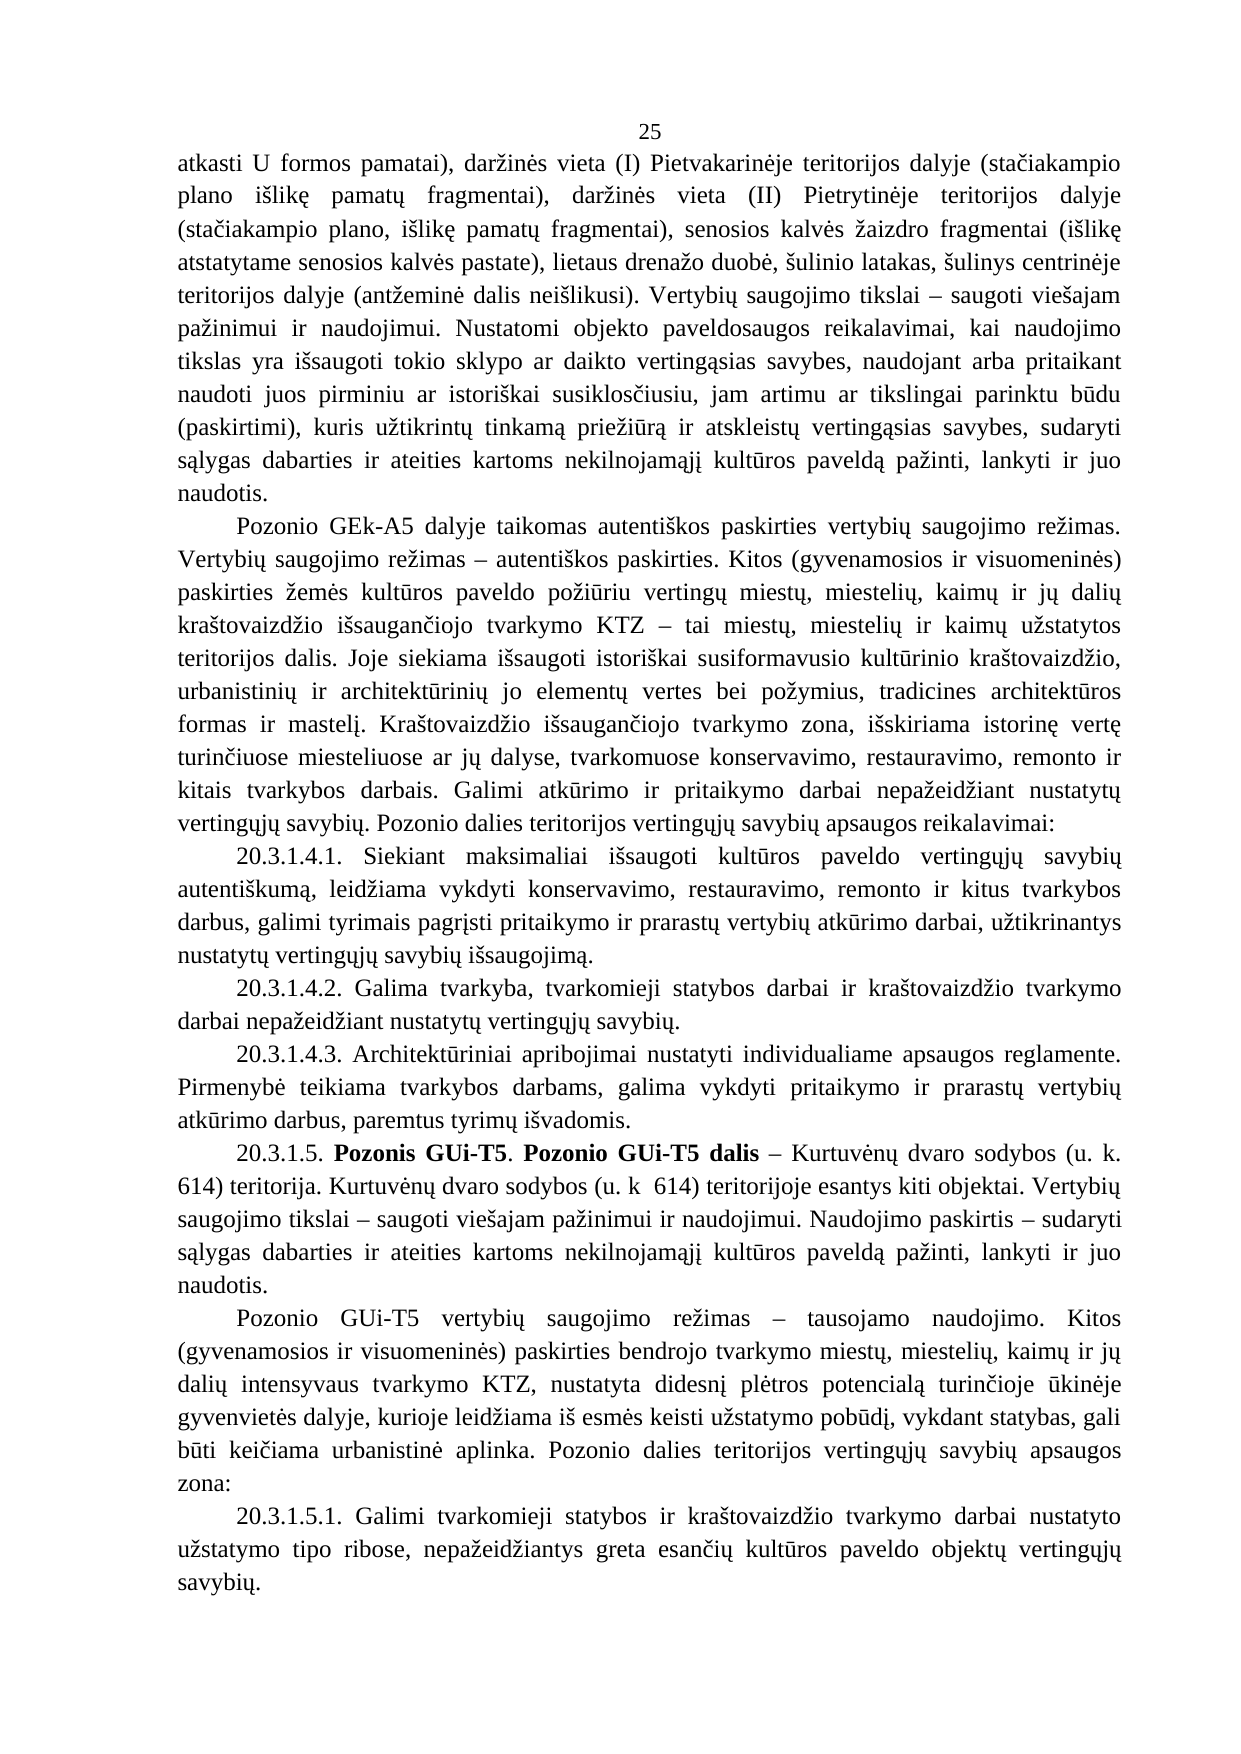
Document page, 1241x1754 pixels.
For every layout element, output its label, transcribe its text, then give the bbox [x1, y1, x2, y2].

text atkasti U formos pamatai), daržinės vieta (I) Pietvakarinėje teritorijos dalyje (stačiakampio plano išlikę pamatų fragmentai), daržinės vieta (II) Pietrytinėje teritorijos dalyje (stačiakampio plano, išlikę pamatų fragmentai), senosios kalvės žaizdro fragmentai (išlikę atstatytame senosios kalvės pastate), lietaus drenažo duobė, šulinio latakas, šulinys centrinėje teritorijos dalyje (antžeminė dalis neišlikusi). Vertybių saugojimo tikslai – saugoti viešajam pažinimui ir naudojimui. Nustatomi objekto paveldosaugos reikalavimai, kai naudojimo tikslas yra išsaugoti tokio sklypo ar daikto vertingąsias savybes, naudojant arba pritaikant naudoti juos pirminiu ar istoriškai susiklosčiusiu, jam artimu ar tikslingai parinktu būdu (paskirtimi), kuris užtikrintų tinkamą priežiūrą ir atskleistų vertingąsias savybes, sudaryti sąlygas dabarties ir ateities kartoms nekilnojamąjį kultūros paveldą pažinti, lankyti ir juo naudotis. [177, 148, 1122, 507]
text Pozonio GEk-A5 dalyje taikomas autentiškos paskirties vertybių saugojimo režimas. Vertybių saugojimo režimas – autentiškos paskirties. Kitos (gyvenamosios ir visuomeninės) paskirties žemės kultūros paveldo požiūriu vertingų miestų, miestelių, kaimų ir jų dalių kraštovaizdžio išsaugančiojo tvarkymo KTZ – tai miestų, miestelių ir kaimų užstatytos teritorijos dalis. Joje siekiama išsaugoti istoriškai susiformavusio kultūrinio kraštovaizdžio, urbanistinių ir architektūrinių jo elementų vertes bei požymius, tradicines architektūros formas ir mastelį. Kraštovaizdžio išsaugančiojo tvarkymo zona, išskiriama istorinę vertę turinčiuose miesteliuose ar jų dalyse, tvarkomuose konservavimo, restauravimo, remonto ir kitais tvarkybos darbais. Galimi atkūrimo ir pritaikymo darbai nepažeidžiant nustatytų vertingųjų savybių. Pozonio dalies teritorijos vertingųjų savybių apsaugos reikalavimai: [177, 511, 1122, 837]
text 20.3.1.4.2. Galima tvarkyba, tvarkomieji statybos darbai ir kraštovaizdžio tvarkymo darbai nepažeidžiant nustatytų vertingųjų savybių. [177, 973, 1122, 1035]
text 20.3.1.5. Pozonis GUi-T5. Pozonio GUi-T5 dalis – Kurtuvėnų dvaro sodybos (u. k. 614) teritorija. Kurtuvėnų dvaro sodybos (u. k 614) teritorijoje esantys kiti objektai. Vertybių saugojimo tikslai – saugoti viešajam pažinimui ir naudojimui. Naudojimo paskirtis – sudaryti sąlygas dabarties ir ateities kartoms nekilnojamąjį kultūros paveldą pažinti, lankyti ir juo naudotis. [177, 1138, 1122, 1299]
text 20.3.1.5.1. Galimi tvarkomieji statybos ir kraštovaizdžio tvarkymo darbai nustatyto užstatymo tipo ribose, nepažeidžiantys greta esančių kultūros paveldo objektų vertingųjų savybių. [177, 1501, 1122, 1596]
text 20.3.1.4.3. Architektūriniai apribojimai nustatyti individualiame apsaugos reglamente. Pirmenybė teikiama tvarkybos darbams, galima vykdyti pritaikymo ir prarastų vertybių atkūrimo darbus, paremtus tyrimų išvadomis. [177, 1039, 1122, 1134]
text Pozonio GUi-T5 vertybių saugojimo režimas – tausojamo naudojimo. Kitos (gyvenamosios ir visuomeninės) paskirties bendrojo tvarkymo miestų, miestelių, kaimų ir jų dalių intensyvaus tvarkymo KTZ, nustatyta didesnį plėtros potencialą turinčioje ūkinėje gyvenvietės dalyje, kurioje leidžiama iš esmės keisti užstatymo pobūdį, vykdant statybas, gali būti keičiama urbanistinė aplinka. Pozonio dalies teritorijos vertingųjų savybių apsaugos zona: [177, 1303, 1122, 1497]
text 20.3.1.4.1. Siekiant maksimaliai išsaugoti kultūros paveldo vertingųjų savybių autentiškumą, leidžiama vykdyti konservavimo, restauravimo, remonto ir kitus tvarkybos darbus, galimi tyrimais pagrįsti pritaikymo ir prarastų vertybių atkūrimo darbai, užtikrinantys nustatytų vertingųjų savybių išsaugojimą. [177, 841, 1122, 969]
